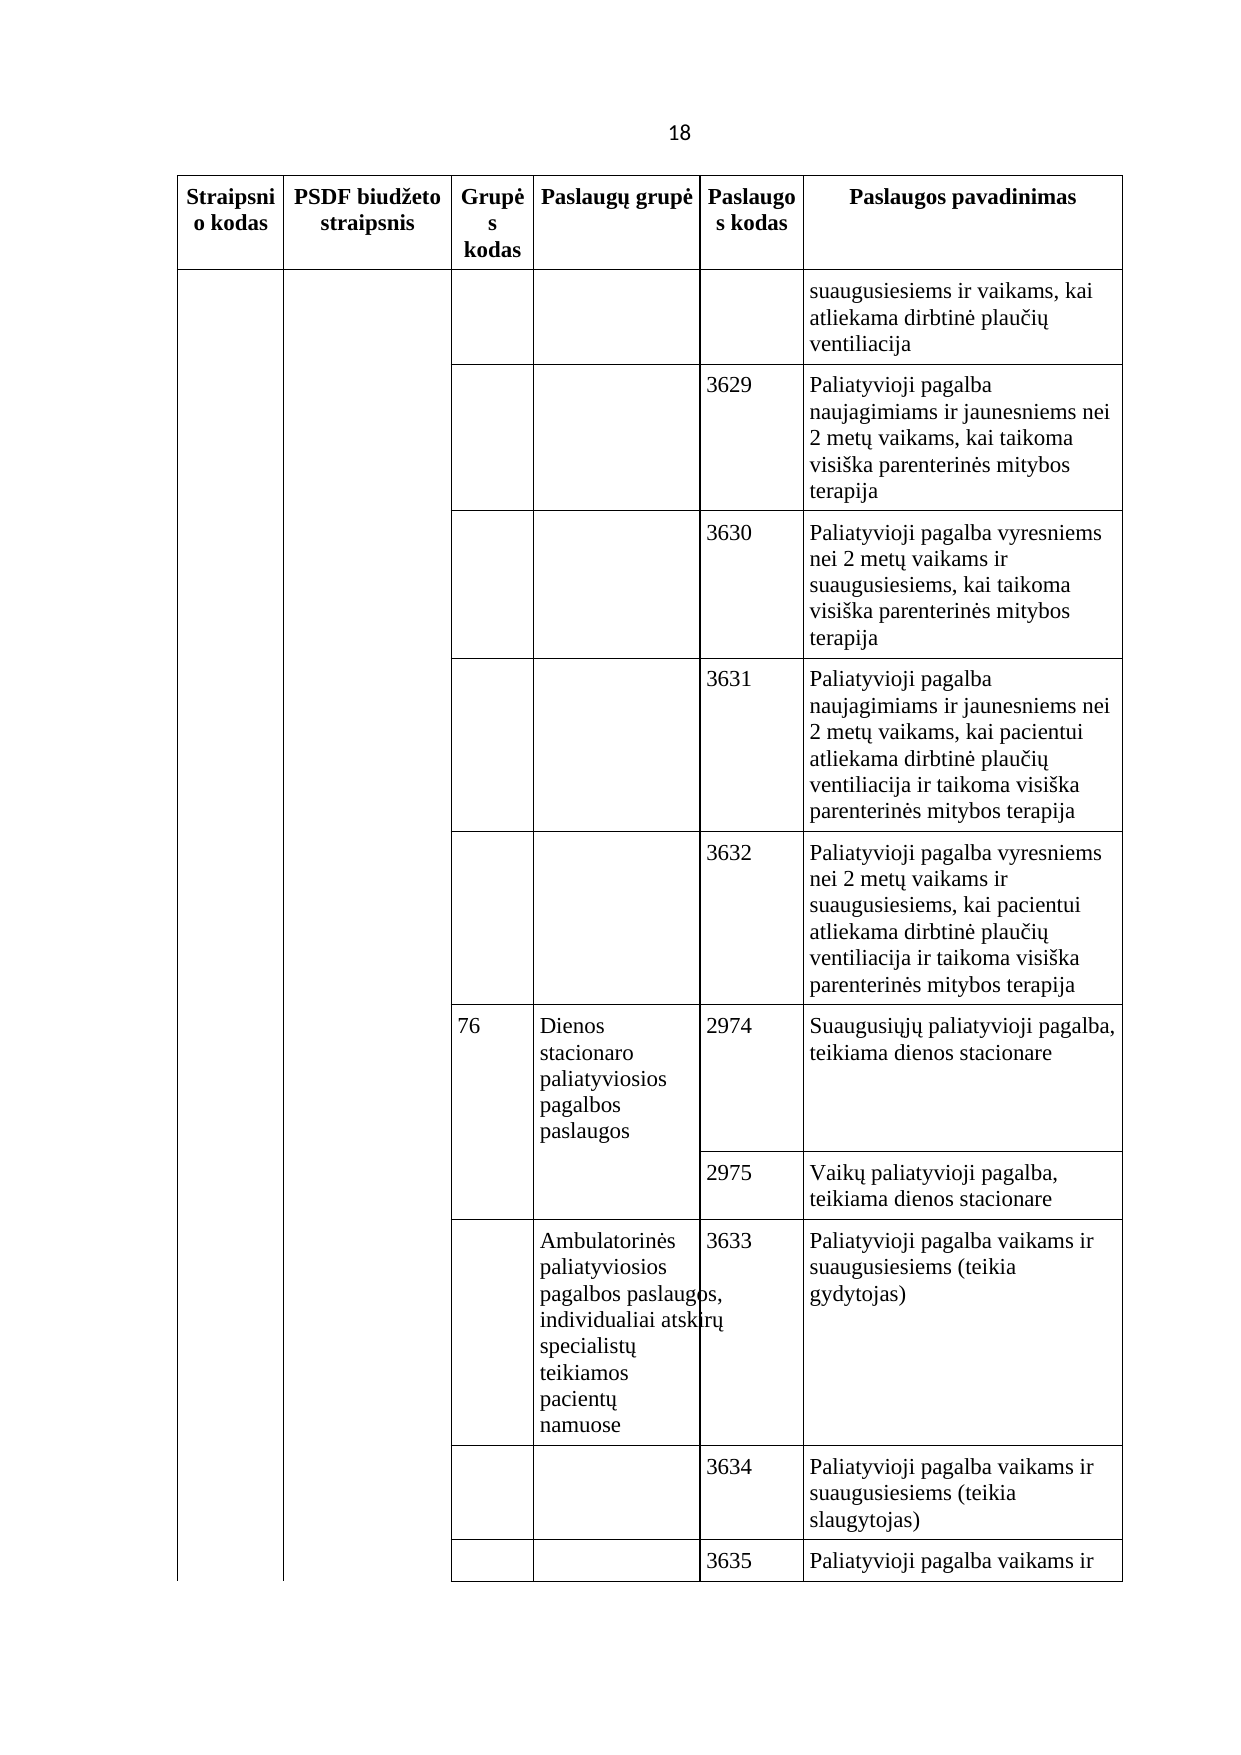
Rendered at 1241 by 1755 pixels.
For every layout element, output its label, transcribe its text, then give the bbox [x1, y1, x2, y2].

table_cell [534, 1540, 699, 1581]
table_cell [452, 1446, 533, 1539]
table_header Grupės kodas [452, 176, 533, 269]
table_cell 3632 [701, 832, 803, 1004]
table_cell [178, 658, 283, 831]
table_cell [701, 270, 803, 363]
table_cell [284, 1539, 451, 1581]
table_cell [284, 831, 451, 1004]
table_cell [534, 1151, 699, 1219]
table_cell [178, 1004, 283, 1151]
table_cell [178, 1539, 283, 1581]
table_cell [284, 510, 451, 657]
table_cell Vaikų paliatyvioji pagalba, teikiama dienos stacionare [804, 1152, 1122, 1219]
table_cell 3629 [701, 365, 803, 510]
table_cell Paliatyvioji pagalba vaikams ir [804, 1540, 1122, 1581]
table_cell suaugusiesiems ir vaikams, kai atliekama dirbtinė plaučių ventiliacija [804, 270, 1122, 363]
table_cell [284, 1004, 451, 1151]
table_cell Paliatyvioji pagalba vyresniems nei 2 metų vaikams ir suaugusiesiems, kai pacientui atliekama dirbtinė plaučių ventiliacija ir taikoma visiška parenterinės mitybos terapija [804, 832, 1122, 1004]
table_cell 3631 [701, 659, 803, 831]
table_cell [452, 1151, 533, 1219]
table_cell Paliatyvioji pagalba naujagimiams ir jaunesniems nei 2 metų vaikams, kai pacientui atliekama dirbtinė plaučių ventiliacija ir taikoma visiška parenterinės mitybos terapija [804, 659, 1122, 831]
table_cell Paliatyvioji pagalba vyresniems nei 2 metų vaikams ir suaugusiesiems, kai taikoma visiška parenterinės mitybos terapija [804, 511, 1122, 657]
table_cell [284, 1219, 451, 1445]
table_cell [452, 365, 533, 510]
table_cell [178, 1219, 283, 1445]
table_header Paslaugos kodas [701, 176, 803, 269]
table_header Straipsnio kodas [178, 176, 283, 269]
table_cell [452, 1540, 533, 1581]
table_cell [534, 270, 699, 363]
table_cell [452, 1220, 533, 1445]
table_cell Paliatyvioji pagalba vaikams ir suaugusiesiems (teikia gydytojas) [804, 1220, 1122, 1445]
table_cell 2975 [701, 1152, 803, 1219]
table_cell 3633 [701, 1220, 803, 1445]
table_cell [284, 658, 451, 831]
table_cell [284, 1445, 451, 1539]
table_cell [284, 364, 451, 510]
table_cell [178, 1445, 283, 1539]
table_cell [178, 270, 283, 363]
table_cell Suaugusiųjų paliatyvioji pagalba, teikiama dienos stacionare [804, 1005, 1122, 1151]
table_cell [534, 365, 699, 510]
table_cell 3635 [701, 1540, 803, 1581]
table_cell [178, 1151, 283, 1219]
table_cell [178, 831, 283, 1004]
table_cell [452, 511, 533, 657]
table_cell [178, 510, 283, 657]
table_cell [284, 270, 451, 363]
table_cell [534, 832, 699, 1004]
table_cell [452, 659, 533, 831]
table_cell 76 [452, 1005, 533, 1151]
table_cell [452, 270, 533, 363]
table_cell 3634 [701, 1446, 803, 1539]
table_cell Paliatyvioji pagalba vaikams ir suaugusiesiems (teikia slaugytojas) [804, 1446, 1122, 1539]
table_header Paslaugų grupė [534, 176, 699, 269]
table_cell [534, 511, 699, 657]
table_header PSDF biudžeto straipsnis [284, 176, 451, 269]
table_cell [284, 1151, 451, 1219]
table_cell [178, 364, 283, 510]
table_cell 3630 [701, 511, 803, 657]
table_cell Paliatyvioji pagalba naujagimiams ir jaunesniems nei 2 metų vaikams, kai taikoma visiška parenterinės mitybos terapija [804, 365, 1122, 510]
table_cell [452, 832, 533, 1004]
table_cell Ambulatorinės paliatyviosios pagalbos paslaugos, individualiai atskirų specialistų teikiamos pacientų namuose [534, 1220, 699, 1445]
table_cell [534, 659, 699, 831]
table_cell 2974 [701, 1005, 803, 1151]
table_header Paslaugos pavadinimas [804, 176, 1122, 269]
table_cell [534, 1446, 699, 1539]
table_cell Dienos stacionaro paliatyviosios pagalbos paslaugos [534, 1005, 699, 1151]
